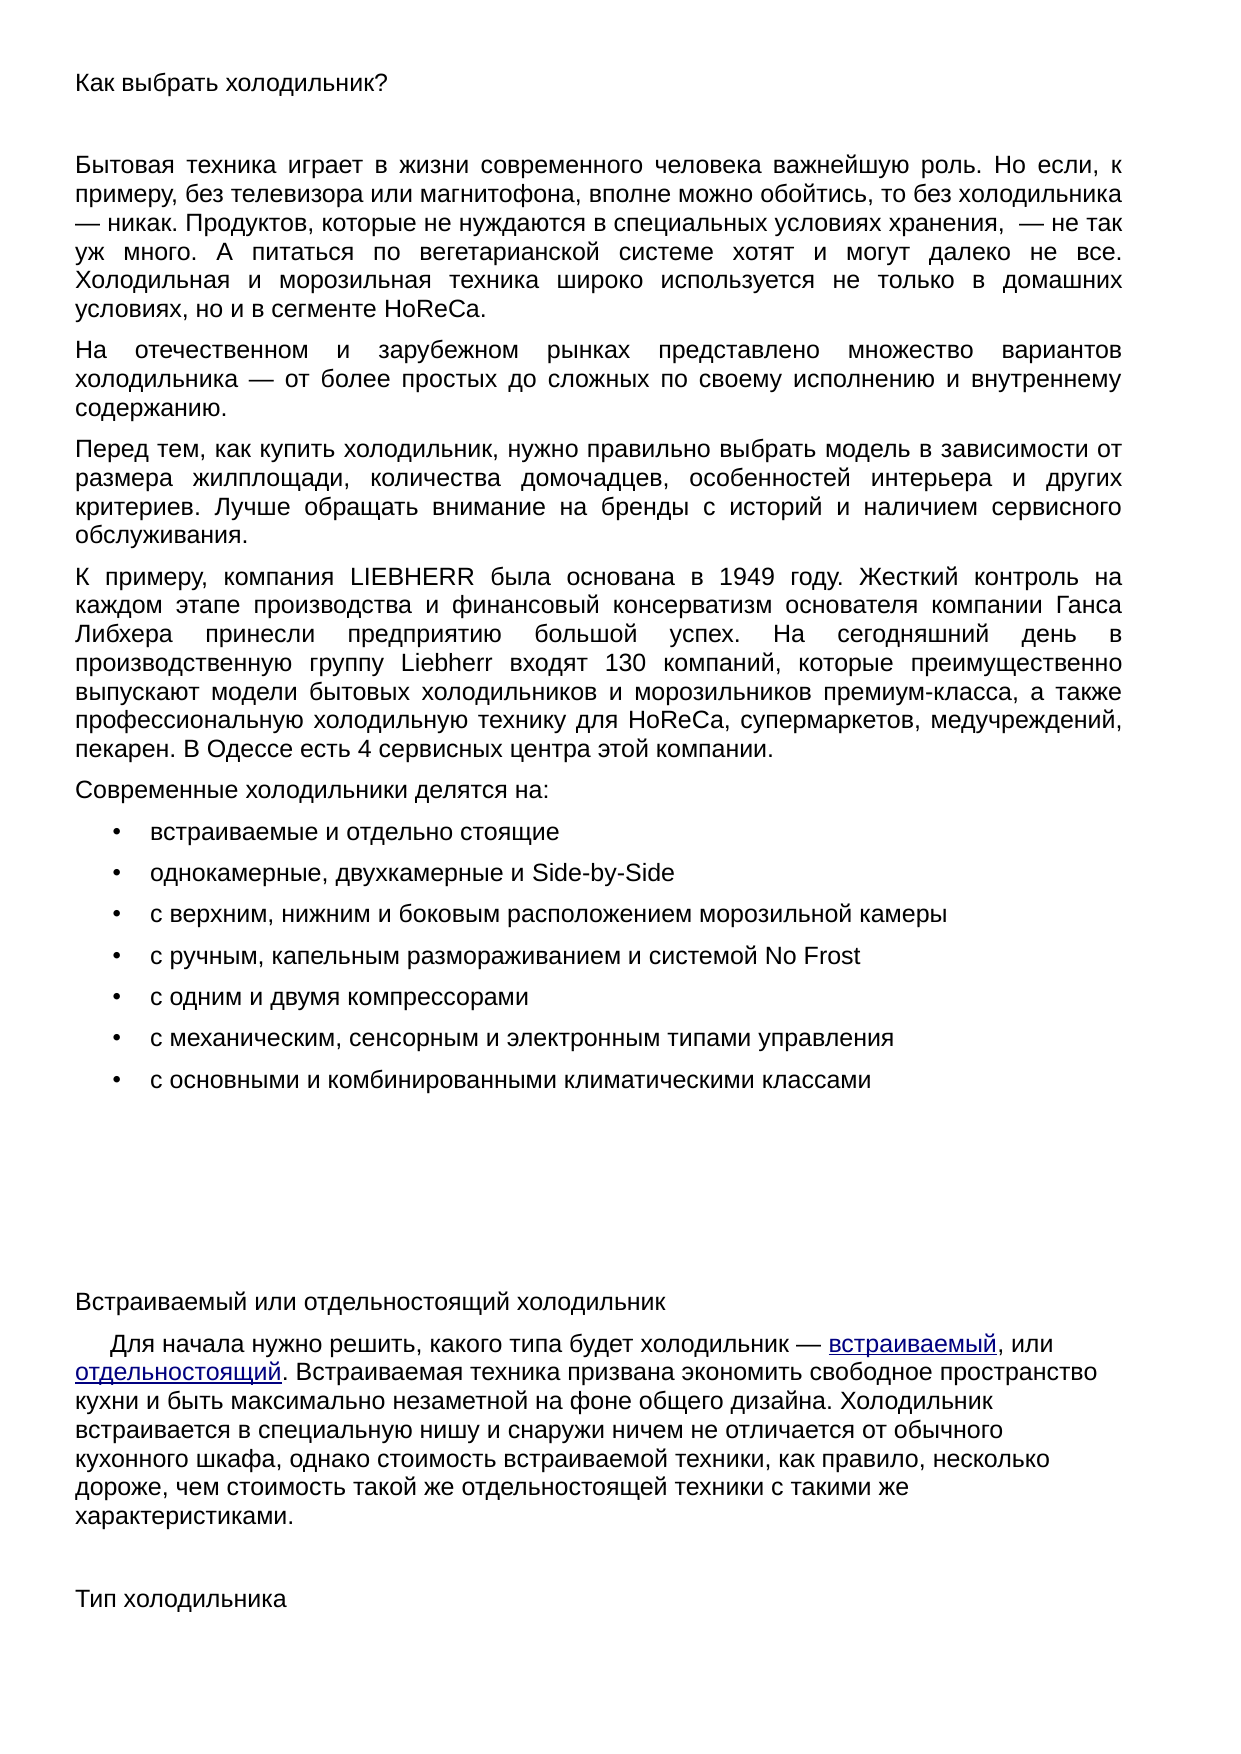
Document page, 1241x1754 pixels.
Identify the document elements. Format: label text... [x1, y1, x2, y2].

list однокамерные, двухкамерные и Side-by-Side [112, 858, 1123, 887]
text Бытовая техника играет в жизни современного человека важнейшую роль. Но если, к примеру, без телевизора или магнитофона, вполне можно обойтись, то без холодильника — никак. Продуктов, которые не нуждаются в специальных условиях хранения, — не так уж много. А питаться по вегетарианской системе хотят и могут далеко не все. Холодильная и морозильная техника широко используется не только в домашних условиях, но и в сегменте HoReCa. [75, 150, 1123, 323]
text К примеру, компания LIEBHERR была основана в 1949 году. Жесткий контроль на каждом этапе производства и финансовый консерватизм основателя компании Ганса Либхера принесли предприятию большой успех. На сегодняшний день в производственную группу Liebherr входят 130 компаний, которые преимущественно выпускают модели бытовых холодильников и морозильников премиум-класса, а также профессиональную холодильную технику для HoReCa, супермаркетов, медучреждений, пекарен. В Одессе есть 4 сервисных центра этой компании. [75, 562, 1123, 763]
list с основными и комбинированными климатическими классами [112, 1065, 1123, 1093]
text На отечественном и зарубежном рынках представлено множество вариантов холодильника — от более простых до сложных по своему исполнению и внутреннему содержанию. [75, 335, 1123, 422]
list с верхним, нижним и боковым расположением морозильной камеры [112, 899, 1123, 928]
text Встраиваемый или отдельностоящий холодильник [75, 1258, 1123, 1316]
list с механическим, сенсорным и электронным типами управления [112, 1023, 1123, 1052]
text Перед тем, как купить холодильник, нужно правильно выбрать модель в зависимости от размера жилплощади, количества домочадцев, особенностей интерьера и других критериев. Лучше обращать внимание на бренды с историй и наличием сервисного обслуживания. [75, 434, 1123, 549]
text Тип холодильника [75, 1583, 1123, 1612]
text Современные холодильники делятся на: [75, 775, 1123, 804]
list с одним и двумя компрессорами [112, 982, 1123, 1011]
list с ручным, капельным размораживанием и системой No Frost [112, 941, 1123, 969]
text Для начала нужно решить, какого типа будет холодильник — встраиваемый, или отдельностоящий. Встраиваемая техника призвана экономить свободное пространство кухни и быть максимально незаметной на фоне общего дизайна. Холодильник встраивается в специальную нишу и снаружи ничем не отличается от обычного кухонного шкафа, однако стоимость встраиваемой техники, как правило, несколько дороже, чем стоимость такой же отдельностоящей техники с такими же характеристиками. [75, 1328, 1123, 1530]
list встраиваемые и отдельно стоящие [112, 817, 1123, 845]
text Как выбрать холодильник? [75, 68, 1123, 97]
